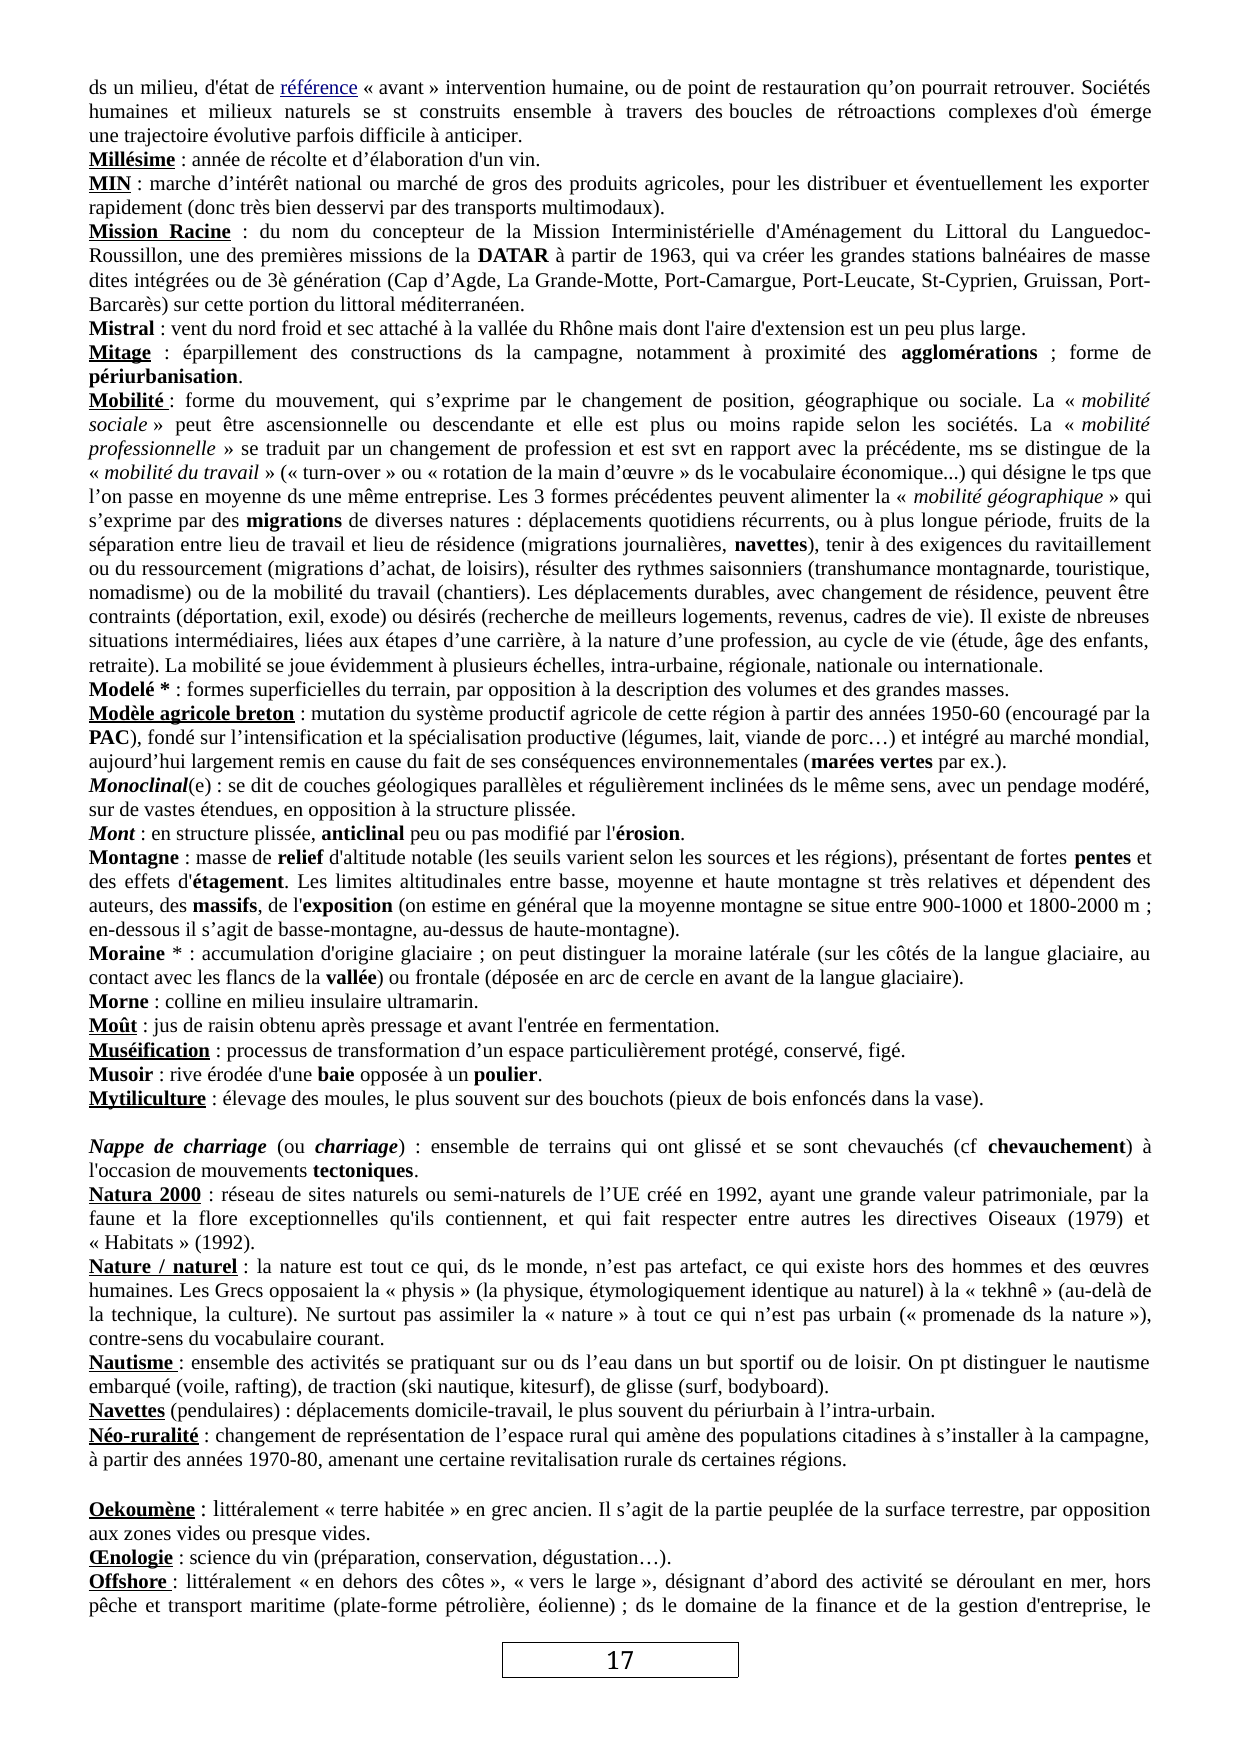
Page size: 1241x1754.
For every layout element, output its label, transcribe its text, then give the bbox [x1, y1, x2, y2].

text Mitage : éparpillement des constructions ds la campagne, notamment à proximité des agglomérations ; forme de périurbanisation. [88, 340, 1152, 388]
text Oekoumène : littéralement « terre habitée » en grec ancien. Il s’agit de la partie peuplée de la surface terrestre, par opposition aux zones vides ou presque vides. [88, 1495, 1152, 1545]
text Néo-ruralité : changement de représentation de l’espace rural qui amène des populations citadines à s’installer à la campagne, à partir des années 1970-80, amenant une certaine revitalisation rurale ds certaines régions. [88, 1422, 1152, 1471]
text MIN : marche d’intérêt national ou marché de gros des produits agricoles, pour les distribuer et éventuellement les exporter rapidement (donc très bien desservi par des transports multimodaux). [88, 171, 1152, 219]
text Mont : en structure plissée, anticlinal peu ou pas modifié par l'érosion. [88, 821, 1152, 845]
text Mistral : vent du nord froid et sec attaché à la vallée du Rhône mais dont l'aire d'extension est un peu plus large. [88, 316, 1152, 340]
text Natura 2000 : réseau de sites naturels ou semi-naturels de l’UE créé en 1992, ayant une grande valeur patrimoniale, par la faune et la flore exceptionnelles qu'ils contiennent, et qui fait respecter entre autres les directives Oiseaux (1979) et « Habitats » (1992). [88, 1182, 1152, 1254]
text Moût : jus de raisin obtenu après pressage et avant l'entrée en fermentation. [88, 1013, 1152, 1037]
text Monoclinal(e) : se dit de couches géologiques parallèles et régulièrement inclinées ds le même sens, avec un pendage modéré, sur de vastes étendues, en opposition à la structure plissée. [88, 773, 1152, 821]
text Morne : colline en milieu insulaire ultramarin. [88, 989, 1152, 1013]
text Muséification : processus de transformation d’un espace particulièrement protégé, conservé, figé. [88, 1037, 1152, 1062]
text Offshore : littéralement « en dehors des côtes », « vers le large », désignant d’abord des activité se déroulant en mer, hors pêche et transport maritime (plate-forme pétrolière, éolienne) ; ds le domaine de la finance et de la gestion d'entreprise, le [88, 1569, 1152, 1617]
text Œnologie : science du vin (préparation, conservation, dégustation…). [88, 1545, 1152, 1569]
text Modèle agricole breton : mutation du système productif agricole de cette région à partir des années 1950-60 (encouragé par la PAC), fondé sur l’intensification et la spécialisation productive (légumes, lait, viande de porc…) et intégré au marché mondial, aujourd’hui largement remis en cause du fait de ses conséquences environnementales (marées vertes par ex.). [88, 701, 1152, 773]
text Moraine * : accumulation d'origine glaciaire ; on peut distinguer la moraine latérale (sur les côtés de la langue glaciaire, au contact avec les flancs de la vallée) ou frontale (déposée en arc de cercle en avant de la langue glaciaire). [88, 941, 1152, 989]
text Navettes (pendulaires) : déplacements domicile-travail, le plus souvent du périurbain à l’intra-urbain. [88, 1398, 1152, 1422]
text Musoir : rive érodée d'une baie opposée à un poulier. [88, 1062, 1152, 1086]
text Nappe de charriage (ou charriage) : ensemble de terrains qui ont glissé et se sont chevauchés (cf chevauchement) à l'occasion de mouvements tectoniques. [88, 1134, 1152, 1182]
text Mission Racine : du nom du concepteur de la Mission Interministérielle d'Aménagement du Littoral du Languedoc-Roussillon, une des premières missions de la DATAR à partir de 1963, qui va créer les grandes stations balnéaires de masse dites intégrées ou de 3è génération (Cap d’Agde, La Grande-Motte, Port-Camargue, Port-Leucate, St-Cyprien, Gruissan, Port-Barcarès) sur cette portion du littoral méditerranéen. [88, 219, 1152, 316]
text Montagne : masse de relief d'altitude notable (les seuils varient selon les sources et les régions), présentant de fortes pentes et des effets d'étagement. Les limites altitudinales entre basse, moyenne et haute montagne st très relatives et dépendent des auteurs, des massifs, de l'exposition (on estime en général que la moyenne montagne se situe entre 900-1000 et 1800-2000 m ; en-dessous il s’agit de basse-montagne, au-dessus de haute-montagne). [88, 845, 1152, 941]
text Nature / naturel : la nature est tout ce qui, ds le monde, n’est pas artefact, ce qui existe hors des hommes et des œuvres humaines. Les Grecs opposaient la « physis » (la physique, étymologiquement identique au naturel) à la « tekhnê » (au-delà de la technique, la culture). Ne surtout pas assimiler la « nature » à tout ce qui n’est pas urbain (« promenade ds la nature »), contre-sens du vocabulaire courant. [88, 1254, 1152, 1350]
text Mytiliculture : élevage des moules, le plus souvent sur des bouchots (pieux de bois enfoncés dans la vase). [88, 1086, 1152, 1110]
text Nautisme : ensemble des activités se pratiquant sur ou ds l’eau dans un but sportif ou de loisir. On pt distinguer le nautisme embarqué (voile, rafting), de traction (ski nautique, kitesurf), de glisse (surf, bodyboard). [88, 1350, 1152, 1398]
text ds un milieu, d'état de référence « avant » intervention humaine, ou de point de restauration qu’on pourrait retrouver. Sociétés humaines et milieux naturels se st construits ensemble à travers des boucles de rétroactions complexes d'où émerge une trajectoire évolutive parfois difficile à anticiper. [88, 75, 1152, 147]
text Modelé * : formes superficielles du terrain, par opposition à la description des volumes et des grandes masses. [88, 677, 1152, 701]
text Millésime : année de récolte et d’élaboration d'un vin. [88, 147, 1152, 171]
text Mobilité : forme du mouvement, qui s’exprime par le changement de position, géographique ou sociale. La « mobilité sociale » peut être ascensionnelle ou descendante et elle est plus ou moins rapide selon les sociétés. La « mobilité professionnelle » se traduit par un changement de profession et est svt en rapport avec la précédente, ms se distingue de la « mobilité du travail » (« turn-over » ou « rotation de la main d’œuvre » ds le vocabulaire économique...) qui désigne le tps que l’on passe en moyenne ds une même entreprise. Les 3 formes précédentes peuvent alimenter la « mobilité géographique » qui s’exprime par des migrations de diverses natures : déplacements quotidiens récurrents, ou à plus longue période, fruits de la séparation entre lieu de travail et lieu de résidence (migrations journalières, navettes), tenir à des exigences du ravitaillement ou du ressourcement (migrations d’achat, de loisirs), résulter des rythmes saisonniers (transhumance montagnarde, touristique, nomadisme) ou de la mobilité du travail (chantiers). Les déplacements durables, avec changement de résidence, peuvent être contraints (déportation, exil, exode) ou désirés (recherche de meilleurs logements, revenus, cadres de vie). Il existe de nbreuses situations intermédiaires, liées aux étapes d’une carrière, à la nature d’une profession, au cycle de vie (étude, âge des enfants, retraite). La mobilité se joue évidemment à plusieurs échelles, intra-urbaine, régionale, nationale ou internationale. [88, 388, 1152, 677]
